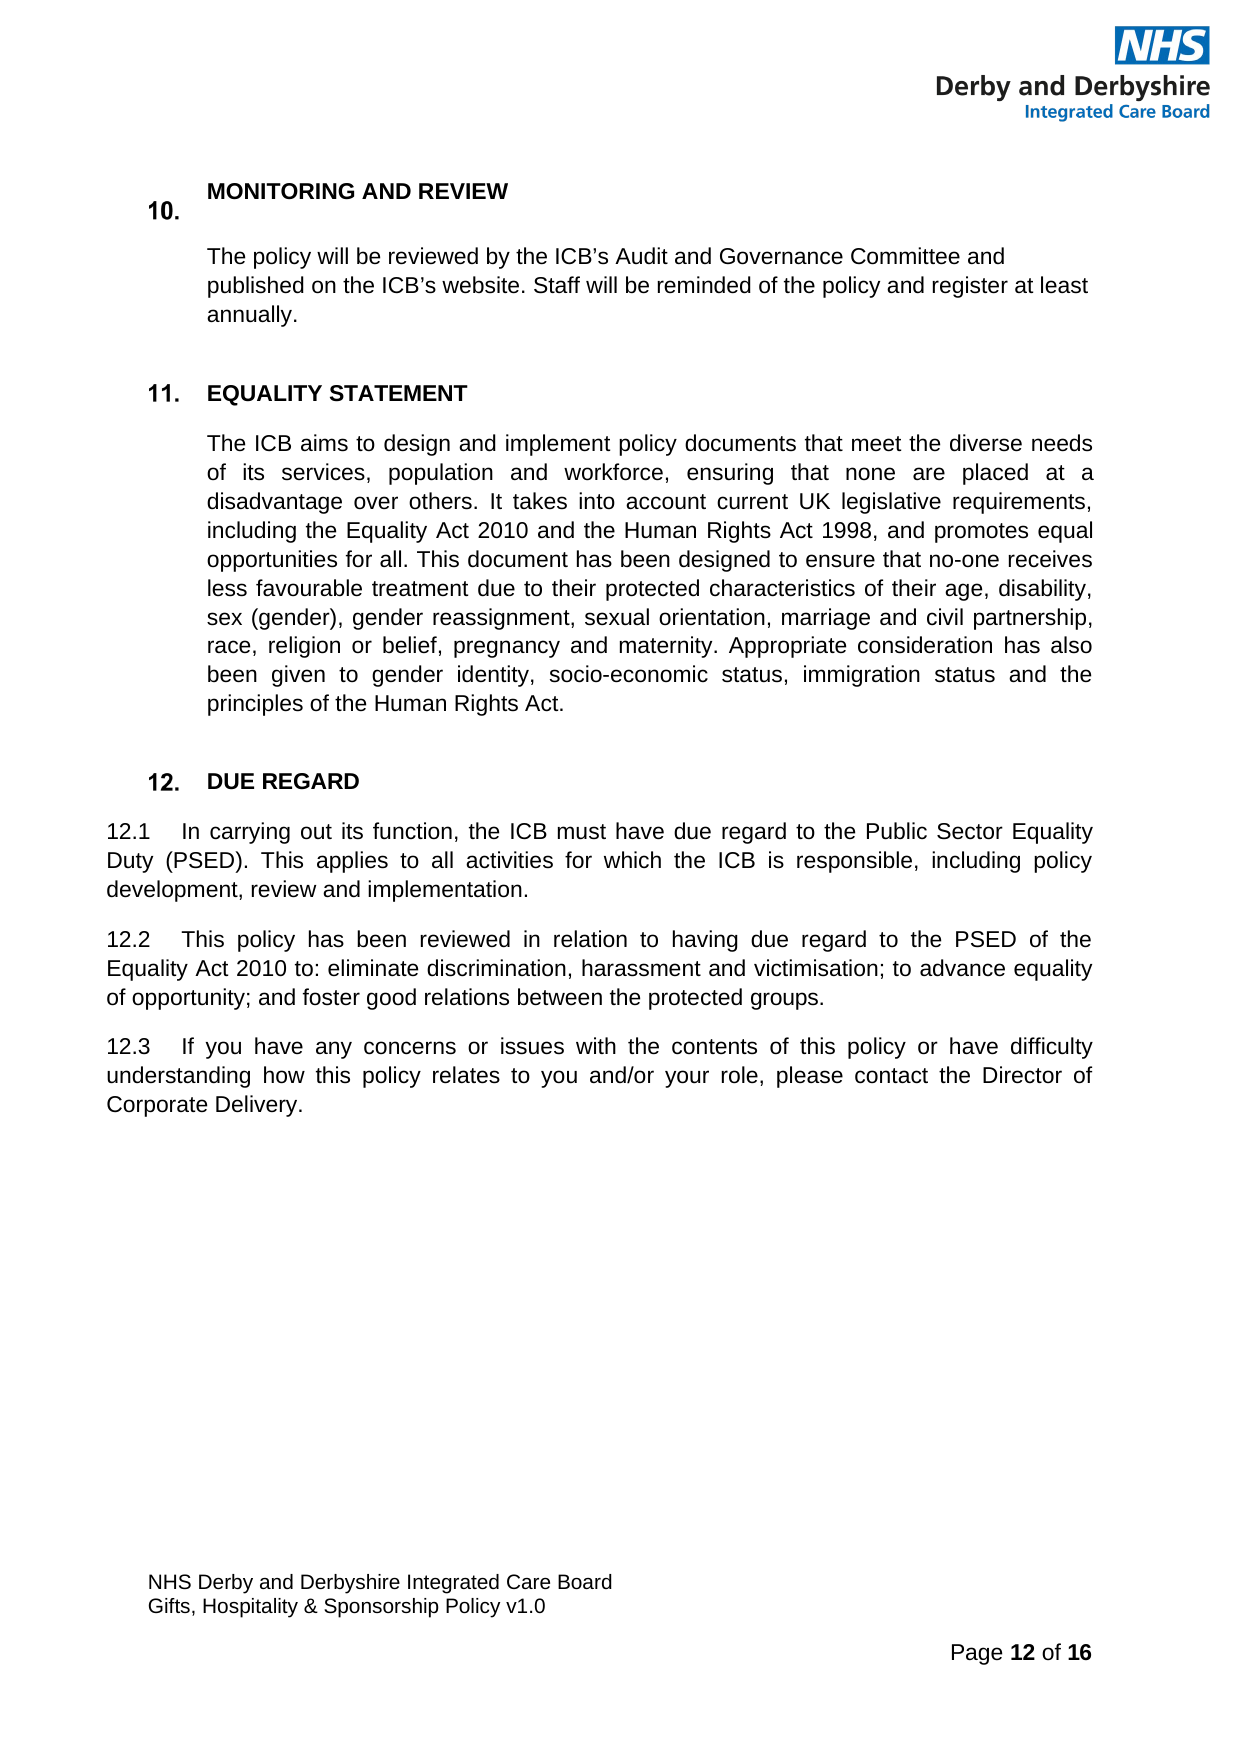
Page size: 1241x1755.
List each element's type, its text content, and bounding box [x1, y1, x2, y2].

list In carrying out its function, the ICB must have due regard to the Public Sector Equality Duty (PSED). This applies to all activities for which the ICB is responsible, including policy development, review and implementation. [106, 818, 1093, 902]
text The ICB aims to design and implement policy documents that meet the diverse needs of its services, population and workforce, ensuring that none are placed at a disadvantage over others. It takes into account current UK legislative requirements, including the Equality Act 2010 and the Human Rights Act 1998, and promotes equal opportunities for all. This document has been designed to ensure that no-one receives less favourable treatment due to their protected characteristics of their age, disability, sex (gender), gender reassignment, sexual orientation, marriage and civil partnership, race, religion or belief, pregnancy and maternity. Appropriate consideration has also been given to gender identity, socio-economic status, immigration status and the principles of the Human Rights Act. [207, 430, 1093, 717]
subtitle DUE REGARD [207, 768, 1136, 795]
list If you have any concerns or issues with the contents of this policy or have difficulty understanding how this policy relates to you and/or your role, please contact the Director of Corporate Delivery. [106, 1033, 1093, 1117]
subtitle MONITORING AND REVIEW [149, 178, 1136, 219]
subtitle EQUALITY STATEMENT [207, 380, 1136, 406]
list This policy has been reviewed in relation to having due regard to the PSED of the Equality Act 2010 to: eliminate discrimination, harassment and victimisation; to advance equality of opportunity; and foster good relations between the protected groups. [106, 926, 1094, 1010]
text The policy will be reviewed by the ICB’s Audit and Governance Committee and published on the ICB’s website. Staff will be reminded of the policy and register at least annually. [207, 243, 1093, 327]
